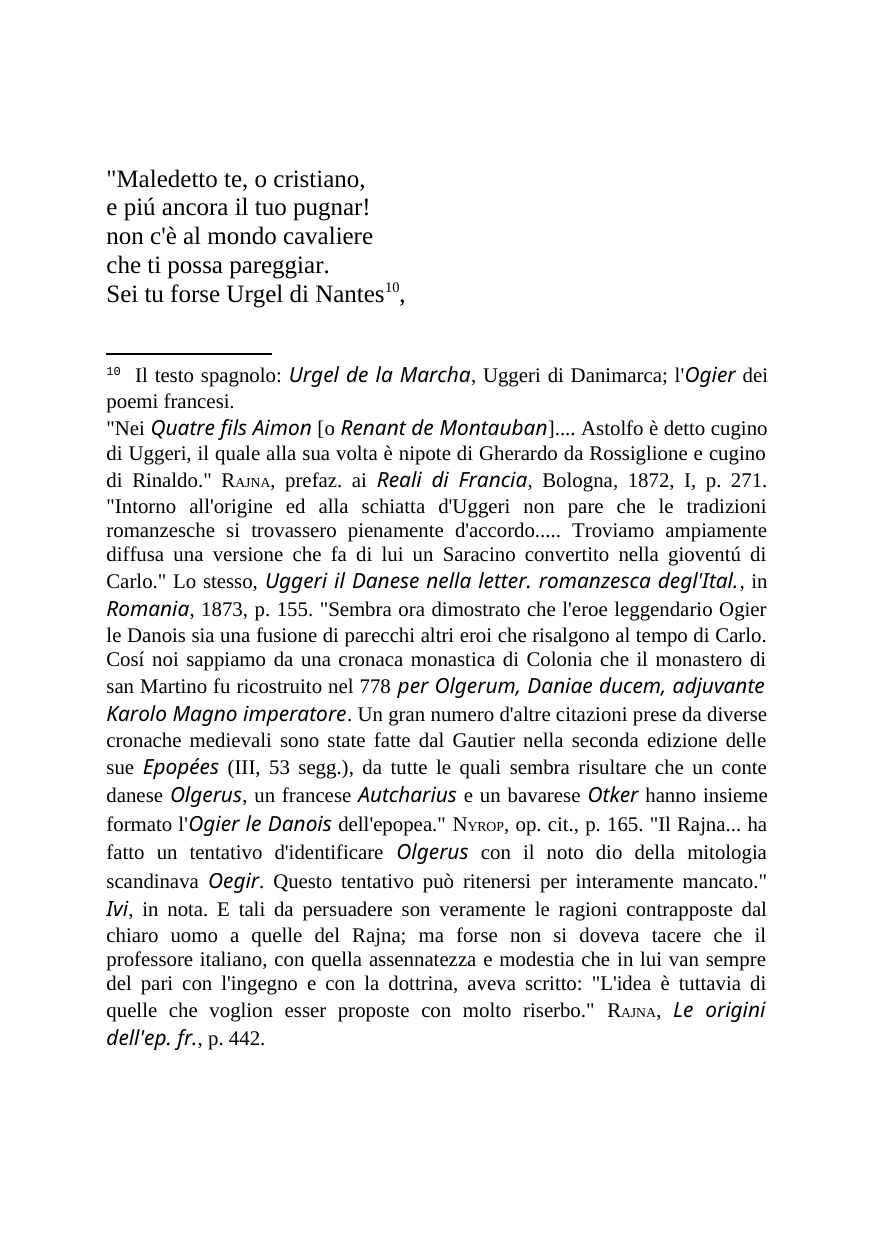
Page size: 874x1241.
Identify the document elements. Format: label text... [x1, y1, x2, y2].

text Il testo spagnolo: Urgel de la Marcha, Uggeri di Danimarca; l'Ogier dei poemi francesi. [106, 360, 768, 413]
text non c'è al mondo cavaliere [106, 221, 768, 250]
text "Nei Quatre fils Aimon [o Renant de Montauban].... Astolfo è detto cugino di Uggeri, il quale alla sua volta è nipote di Gherardo da Rossiglione e cugino di Rinaldo." Rajna, prefaz. ai Reali di Francia, Bologna, 1872, I, p. 271. "Intorno all'origine ed alla schiatta d'Uggeri non pare che le tradizioni romanzesche si trovassero pienamente d'accordo..... Troviamo ampiamente diffusa una versione che fa di lui un Saracino convertito nella gioventú di Carlo." Lo stesso, Uggeri il Danese nella letter. romanzesca degl'Ital., in Romania, 1873, p. 155. "Sembra ora dimostrato che l'eroe leggendario Ogier le Danois sia una fusione di parecchi altri eroi che risalgono al tempo di Carlo. Cosí noi sappiamo da una cronaca monastica di Colonia che il monastero di san Martino fu ricostruito nel 778 per Olgerum, Daniae ducem, adjuvante Karolo Magno imperatore. Un gran numero d'altre citazioni prese da diverse cronache medievali sono state fatte dal Gautier nella seconda edizione delle sue Epopées (III, 53 segg.), da tutte le quali sembra risultare che un conte danese Olgerus, un francese Autcharius e un bavarese Otker hanno insieme formato l'Ogier le Danois dell'epopea." Nyrop, op. cit., p. 165. "Il Rajna... ha fatto un tentativo d'identificare Olgerus con il noto dio della mitologia scandinava Oegir. Questo tentativo può ritenersi per interamente mancato." Ivi, in nota. E tali da persuadere son veramente le ragioni contrapposte dal chiaro uomo a quelle del Rajna; ma forse non si doveva tacere che il professore italiano, con quella assennatezza e modestia che in lui van sempre del pari con l'ingegno e con la dottrina, aveva scritto: "L'idea è tuttavia di quelle che voglion esser proposte con molto riserbo." Rajna, Le origini dell'ep. fr., p. 442. [106, 413, 768, 1052]
text Sei tu forse Urgel di Nantes, [106, 279, 768, 307]
text "Maledetto te, o cristiano, [106, 164, 768, 192]
text che ti possa pareggiar. [106, 250, 768, 279]
text e piú ancora il tuo pugnar! [106, 192, 768, 221]
